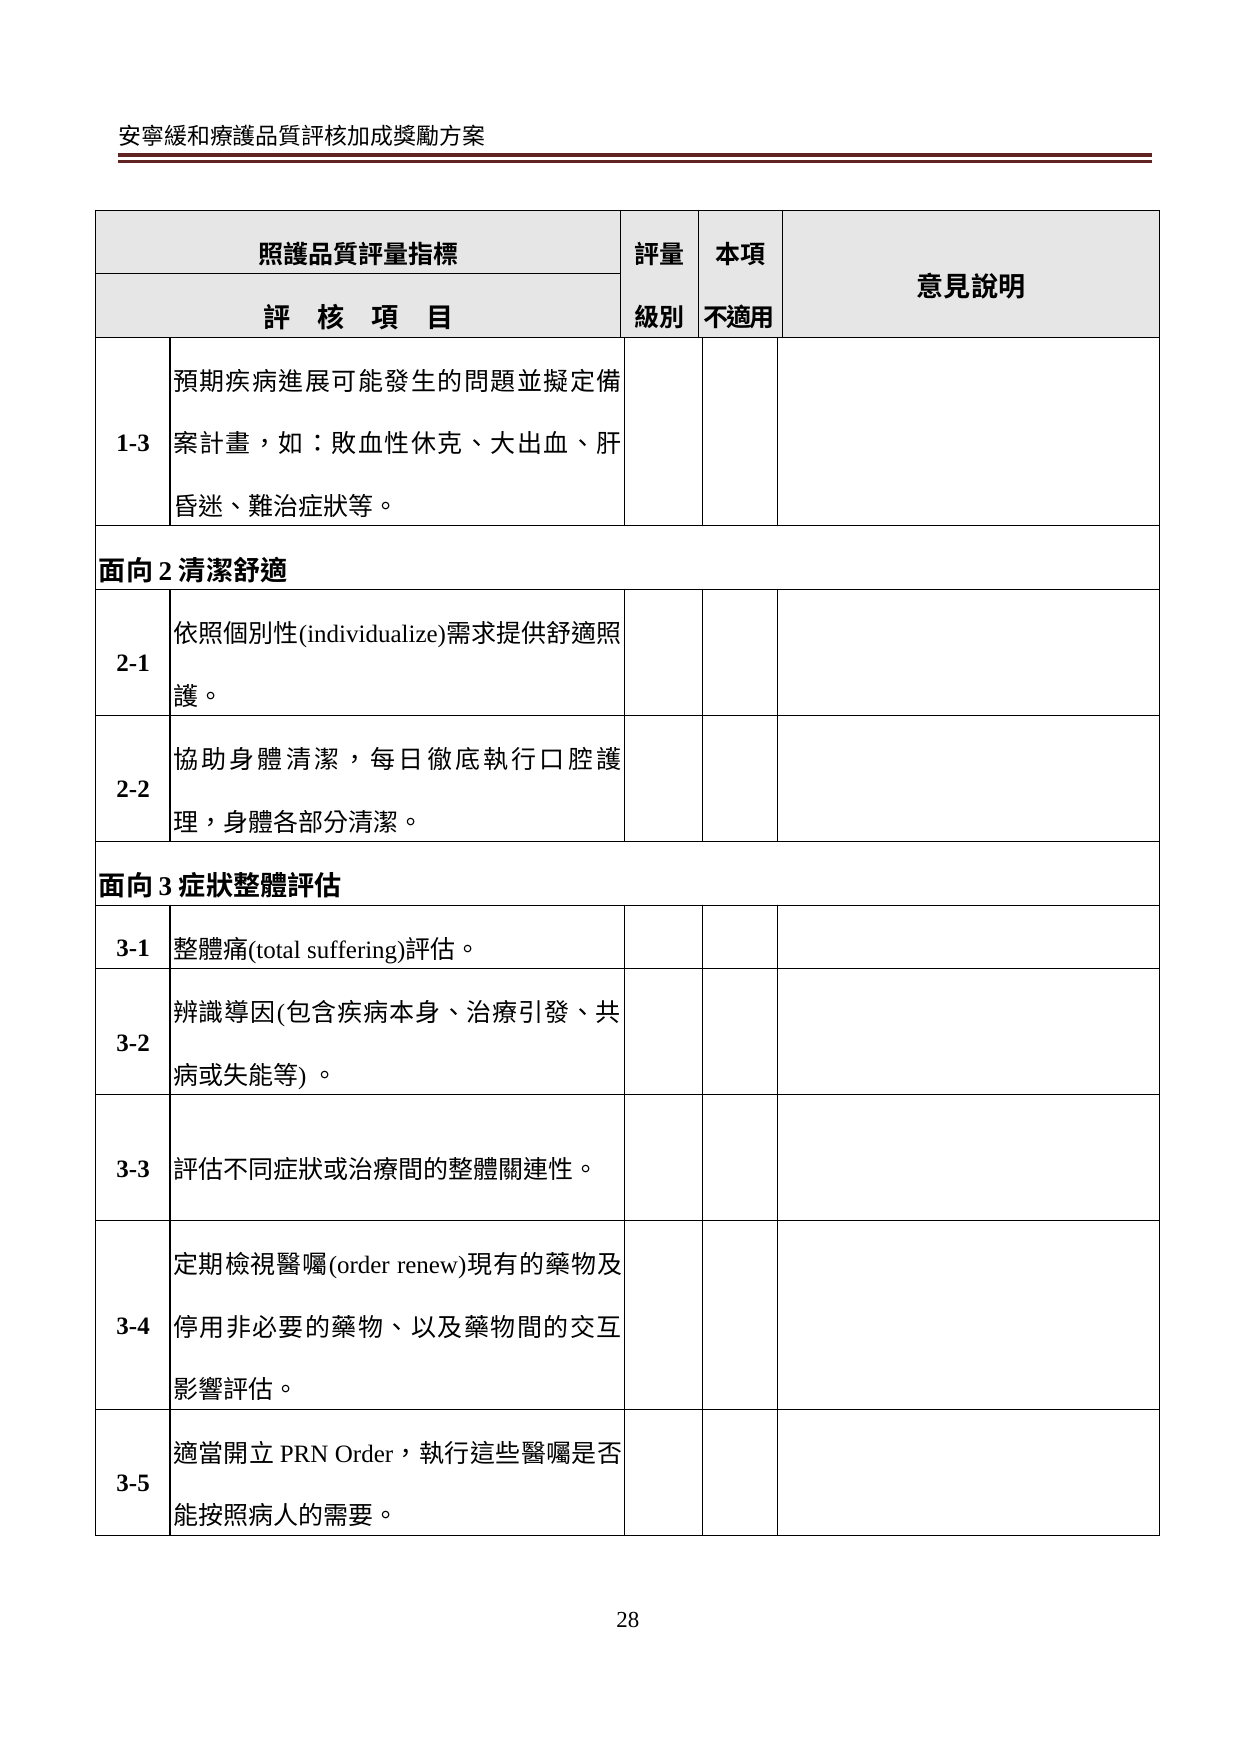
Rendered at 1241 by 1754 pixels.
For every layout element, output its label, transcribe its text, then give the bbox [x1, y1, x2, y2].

table_cell [625, 969, 702, 1094]
table_header 評量 級別 [621, 211, 698, 337]
table_cell 定期檢視醫囑(order renew)現有的藥物及停用非必要的藥物、以及藥物間的交互影響評估。 [171, 1221, 624, 1409]
table_cell [703, 590, 777, 715]
table_cell 3-1 [96, 906, 169, 968]
table_cell 面向3 症狀整體評估 [96, 842, 1159, 904]
table_cell [778, 1410, 1159, 1535]
table_cell [703, 1095, 777, 1220]
table_cell 2-2 [96, 716, 169, 841]
table_cell 1-3 [96, 338, 169, 525]
table_cell 2-1 [96, 590, 169, 715]
table_cell 適當開立PRN Order，執行這些醫囑是否能按照病人的需要。 [171, 1410, 624, 1535]
table_cell [778, 969, 1159, 1094]
table_cell [778, 906, 1159, 968]
table_cell [625, 906, 702, 968]
table_cell [703, 906, 777, 968]
table_cell 3-3 [96, 1095, 169, 1220]
table_cell 辨識導因(包含疾病本身、治療引發、共病或失能等) 。 [171, 969, 624, 1094]
table_cell [778, 716, 1159, 841]
table_cell 3-2 [96, 969, 169, 1094]
table_cell 整體痛(total suffering)評估。 [171, 906, 624, 968]
table_header 意見說明 [783, 211, 1159, 337]
table_cell [625, 590, 702, 715]
table_cell [778, 1221, 1159, 1409]
table_cell [778, 590, 1159, 715]
table_cell 預期疾病進展可能發生的問題並擬定備案計畫，如：敗血性休克、大出血、肝昏迷、難治症狀等。 [171, 338, 624, 525]
table_cell 3-5 [96, 1410, 169, 1535]
table_cell [625, 1221, 702, 1409]
table_header 本項 不適用 [699, 211, 782, 337]
table_cell [625, 338, 702, 525]
table_cell [625, 716, 702, 841]
table_cell [703, 1221, 777, 1409]
table_cell 依照個別性(individualize)需求提供舒適照護。 [171, 590, 624, 715]
table_cell 3-4 [96, 1221, 169, 1409]
table_cell [703, 1410, 777, 1535]
table_header 照護品質評量指標 [96, 211, 620, 273]
table_cell 評 核 項 目 [96, 274, 620, 337]
table_cell 評估不同症狀或治療間的整體關連性。 [171, 1095, 624, 1220]
table_cell 面向2 清潔舒適 [96, 526, 1159, 589]
table_cell [703, 716, 777, 841]
table_cell [625, 1095, 702, 1220]
table_cell [625, 1410, 702, 1535]
table_cell [703, 338, 777, 525]
table_cell 協助身體清潔，每日徹底執行口腔護理，身體各部分清潔。 [171, 716, 624, 841]
table_cell [778, 1095, 1159, 1220]
table_cell [778, 338, 1159, 525]
table_cell [703, 969, 777, 1094]
